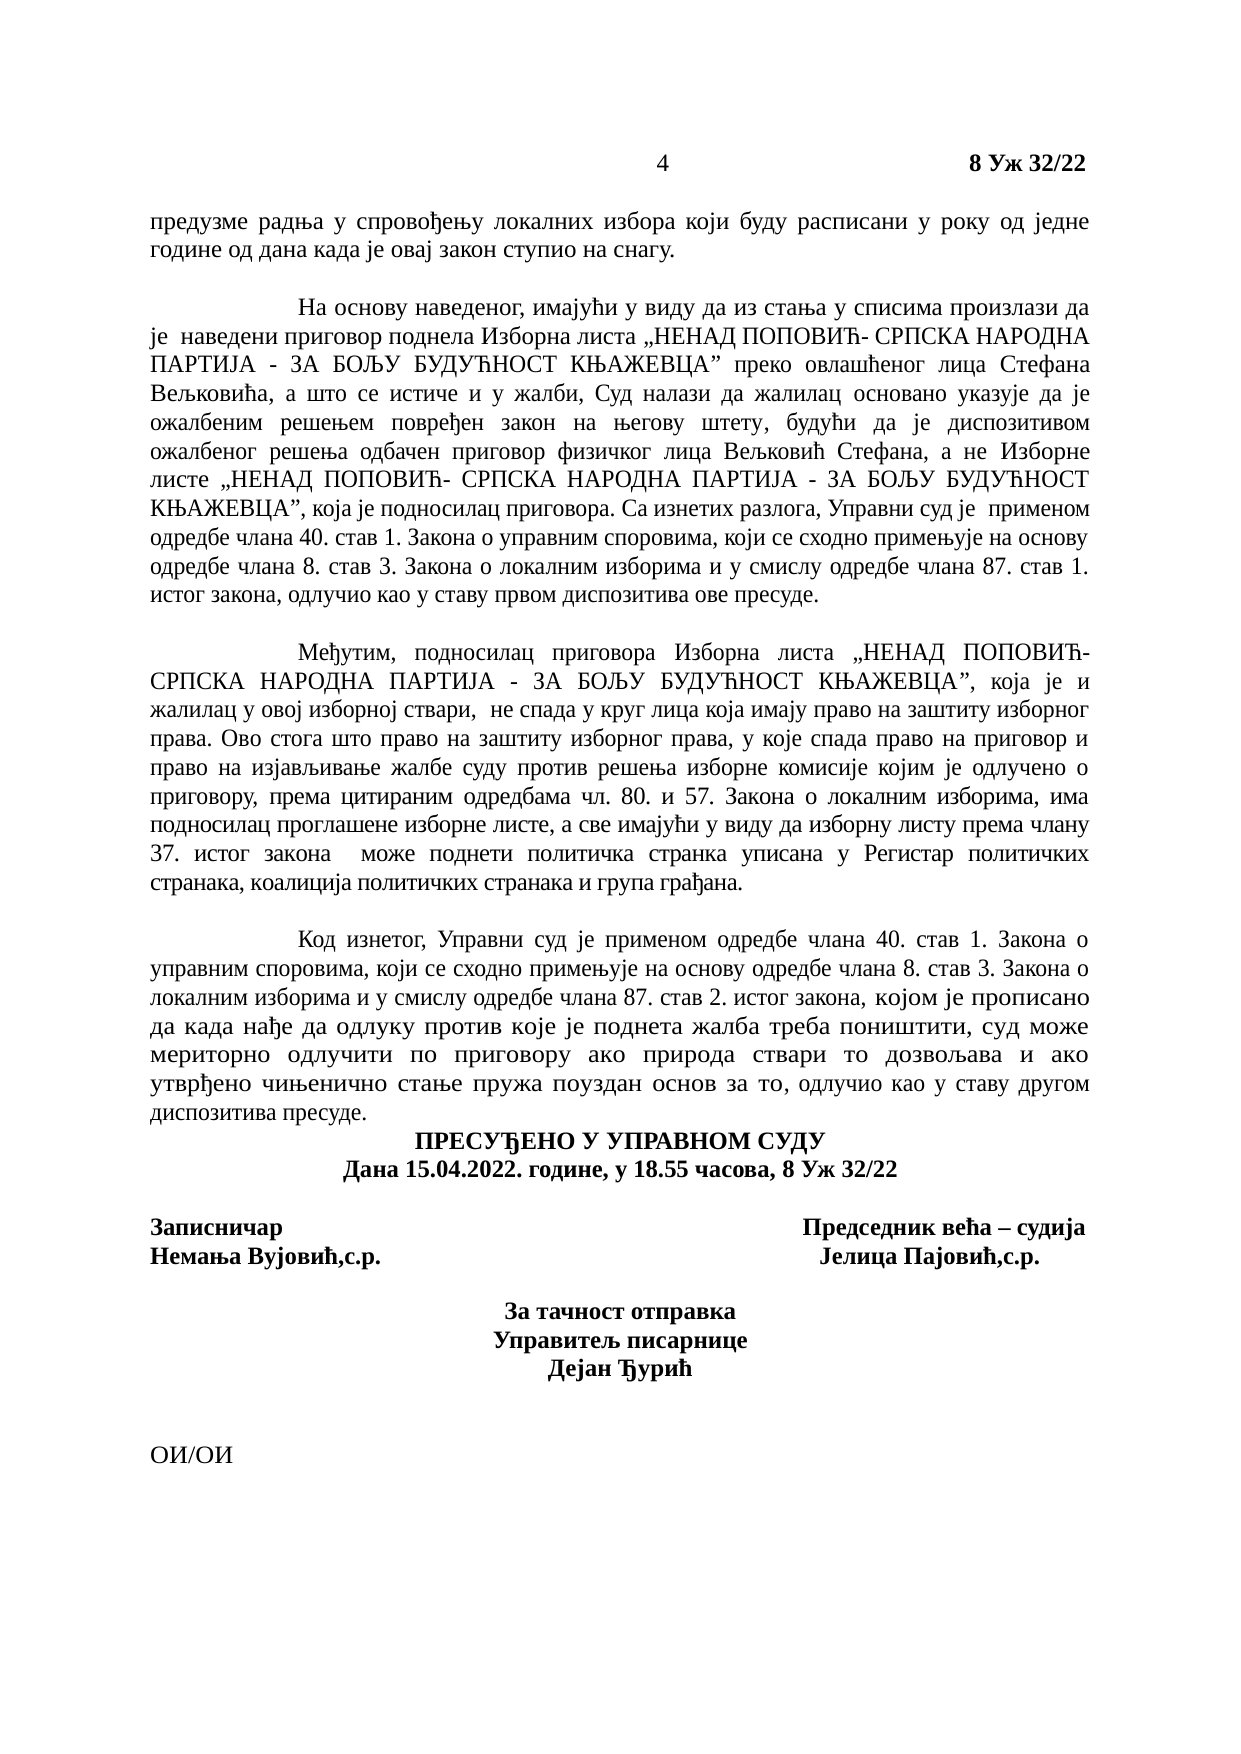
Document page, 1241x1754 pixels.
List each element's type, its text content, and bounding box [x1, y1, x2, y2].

text Управитељ писарнице [150, 1325, 1090, 1353]
text Дејан Ђурић [150, 1353, 1090, 1382]
text Међутим, подносилац приговора Изборна листа „НЕНАД ПОПОВИЋ- СРПСКА НАРОДНА ПАРТИЈА - ЗА БОЉУ БУДУЋНОСТ КЊАЖЕВЦА”, која је и жалилац у овој изборној ствари, не спада у круг лица која имају право на заштиту изборног права. Ово стога што право на заштиту изборног права, у које спада право на приговор и право на изјављивање жалбе суду против решења изборне комисије којим је одлучено о приговору, према цитираним одредбама чл. 80. и 57. Закона о локалним изборима, има подносилац проглашене изборне листе, а све имајући у виду да изборну листу према члану 37. истог закона може поднети политичка странка уписана у Регистар политичких странака, коалиција политичких странака и група грађана. [150, 637, 1090, 896]
text Дана 15.04.2022. године, у 18.55 часова, 8 Уж 32/22 [150, 1154, 1090, 1183]
text За тачност отправка [150, 1296, 1090, 1325]
text Немања Вујовић,с.р. Јелица Пајовић,с.р. [150, 1241, 1090, 1269]
text ПРЕСУЂЕНО У УПРАВНОМ СУДУ [150, 1126, 1090, 1154]
text предузме радња у спровођењу локалних избора који буду расписани у року од једне године од дана када је овај закон ступио на снагу. [150, 206, 1090, 263]
text ОИ/ОИ [150, 1440, 1090, 1468]
text Записничар Председник већа – судија [150, 1212, 1090, 1241]
text Код изнетог, Управни суд је применом одредбе члана 40. став 1. Закона о управним споровима, који се сходно примењује на основу одредбе члана 8. став 3. Закона о локалним изборима и у смислу одредбе члана 87. став 2. истог закона, којом је прописано да када нађе да одлуку против које је поднета жалба треба поништити, суд може мериторно одлучити по приговору ако природа ствари то дозвољава и ако утврђено чињенично стање пружа поуздан основ за то, одлучио као у ставу другом диспозитива пресуде. [150, 924, 1090, 1126]
text На основу наведеног, имајући у виду да из стања у списима произлази да је наведени приговор поднела Изборна листа „НЕНАД ПОПОВИЋ- СРПСКА НАРОДНА ПАРТИЈА - ЗА БОЉУ БУДУЋНОСТ КЊАЖЕВЦА” преко овлашћеног лица Стефана Вељковића, а што се истиче и у жалби, Суд налази да жалилац основано указује да је ожалбеним решењем повређен закон на његову штету, будући да је диспозитивом ожалбеног решења одбачен приговор физичког лица Вељковић Стефана, а не Изборне листе „НЕНАД ПОПОВИЋ- СРПСКА НАРОДНА ПАРТИЈА - ЗА БОЉУ БУДУЋНОСТ КЊАЖЕВЦА”, која је подносилац приговора. Са изнетих разлога, Управни суд је применом одредбе члана 40. став 1. Закона о управним споровима, који се сходно примењује на основу одредбе члана 8. став 3. Закона о локалним изборима и у смислу одредбе члана 87. став 1. истог закона, одлучио као у ставу првом диспозитива ове пресуде. [150, 292, 1090, 608]
